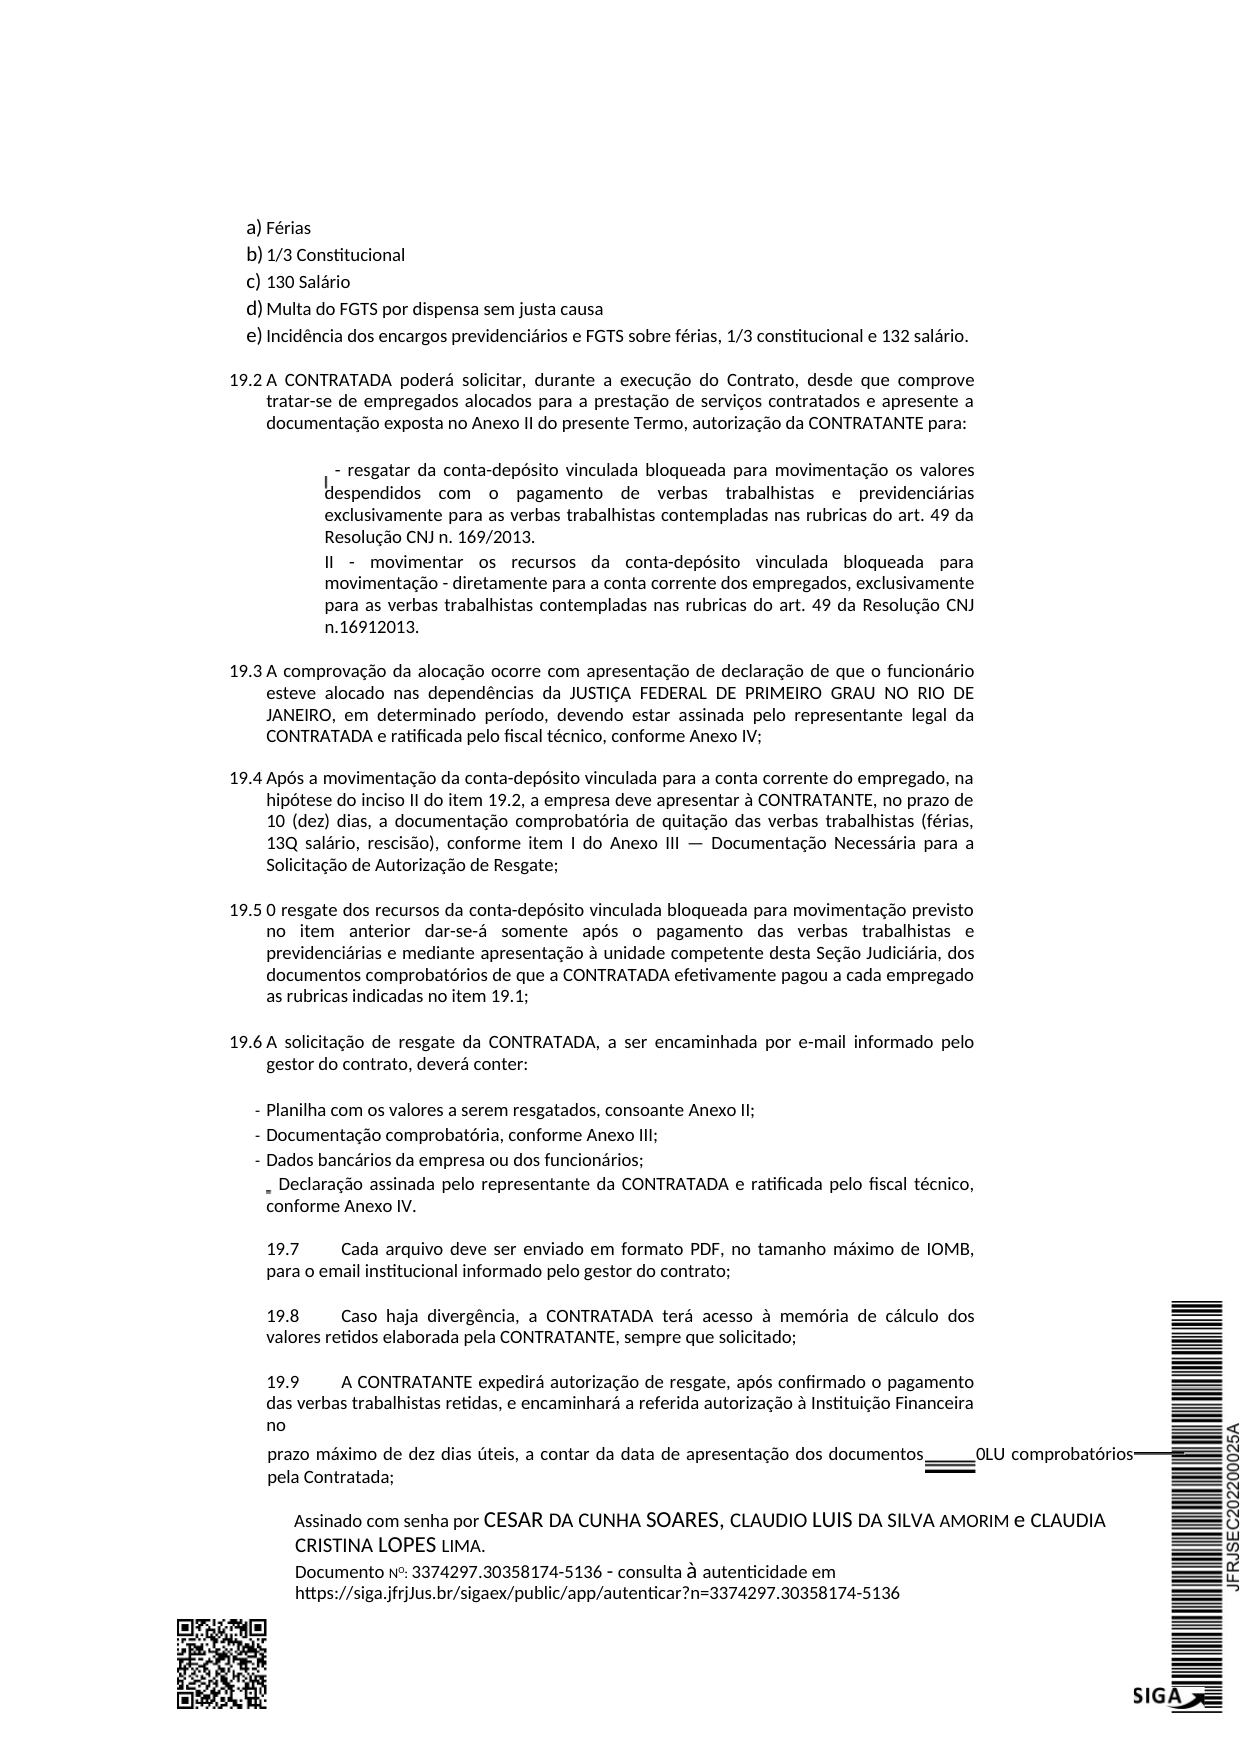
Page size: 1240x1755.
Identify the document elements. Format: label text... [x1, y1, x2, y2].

list Dados bancários da empresa ou dos funcionários; [255, 1149, 975, 1171]
text II - movimentar os recursos da conta-depósito vinculada bloqueada para movimentação - diretamente para a conta corrente dos empregados, exclusivamente para as verbas trabalhistas contempladas nas rubricas do art. 49 da Resolução CNJ n.16912013. [324, 551, 975, 638]
list Após a movimentação da conta-depósito vinculada para a conta corrente do empregado, na hipótese do inciso II do item 19.2, a empresa deve apresentar à CONTRATANTE, no prazo de 10 (dez) dias, a documentação comprobatória de quitação das verbas trabalhistas (férias, 13Q salário, rescisão), conforme item I do Anexo III — Documentação Necessária para a Solicitação de Autorização de Resgate; [229, 767, 975, 876]
list A CONTRATANTE expedirá autorização de resgate, após confirmado o pagamento das verbas trabalhistas retidas, e encaminhará a referida autorização à Instituição Financeira no [266, 1371, 975, 1436]
list Caso haja divergência, a CONTRATADA terá acesso à memória de cálculo dos valores retidos elaborada pela CONTRATANTE, sempre que solicitado; [266, 1305, 975, 1349]
list Planilha com os valores a serem resgatados, consoante Anexo II; [255, 1099, 975, 1121]
list A comprovação da alocação ocorre com apresentação de declaração de que o funcionário esteve alocado nas dependências da JUSTIÇA FEDERAL DE PRIMEIRO GRAU NO RIO DE JANEIRO, em determinado período, devendo estar assinada pelo representante legal da CONTRATADA e ratificada pelo fiscal técnico, conforme Anexo IV; [229, 660, 975, 747]
list A solicitação de resgate da CONTRATADA, a ser encaminhada por e-mail informado pelo gestor do contrato, deverá conter: [229, 1031, 975, 1074]
text prazo máximo de dez dias úteis, a contar da data de apresentação dos documentos0LU comprobatórios pela Contratada; [267, 1437, 1171, 1488]
list Férias [246, 215, 975, 239]
list 130 Salário [246, 269, 975, 293]
list Documentação comprobatória, conforme Anexo III; [255, 1124, 975, 1146]
text - resgatar da conta-depósito vinculada bloqueada para movimentação os valores despendidos com o pagamento de verbas trabalhistas e previdenciárias exclusivamente para as verbas trabalhistas contempladas nas rubricas do art. 49 da Resolução CNJ n. 169/2013. [324, 454, 975, 548]
list A CONTRATADA poderá solicitar, durante a execução do Contrato, desde que comprove tratar-se de empregados alocados para a prestação de serviços contratados e apresente a documentação exposta no Anexo II do presente Termo, autorização da CONTRATANTE para: [229, 369, 975, 434]
list Incidência dos encargos previdenciários e FGTS sobre férias, 1/3 constitucional e 132 salário. [246, 323, 975, 347]
text Declaração assinada pelo representante da CONTRATADA e ratificada pelo fiscal técnico, conforme Anexo IV. [266, 1173, 975, 1217]
list Multa do FGTS por dispensa sem justa causa [246, 296, 975, 320]
list 1/3 Constitucional [246, 242, 975, 266]
list Cada arquivo deve ser enviado em formato PDF, no tamanho máximo de IOMB, para o email institucional informado pelo gestor do contrato; [266, 1238, 975, 1282]
list 0 resgate dos recursos da conta-depósito vinculada bloqueada para movimentação previsto no item anterior dar-se-á somente após o pagamento das verbas trabalhistas e previdenciárias e mediante apresentação à unidade competente desta Seção Judiciária, dos documentos comprobatórios de que a CONTRATADA efetivamente pagou a cada empregado as rubricas indicadas no item 19.1; [229, 899, 975, 1007]
